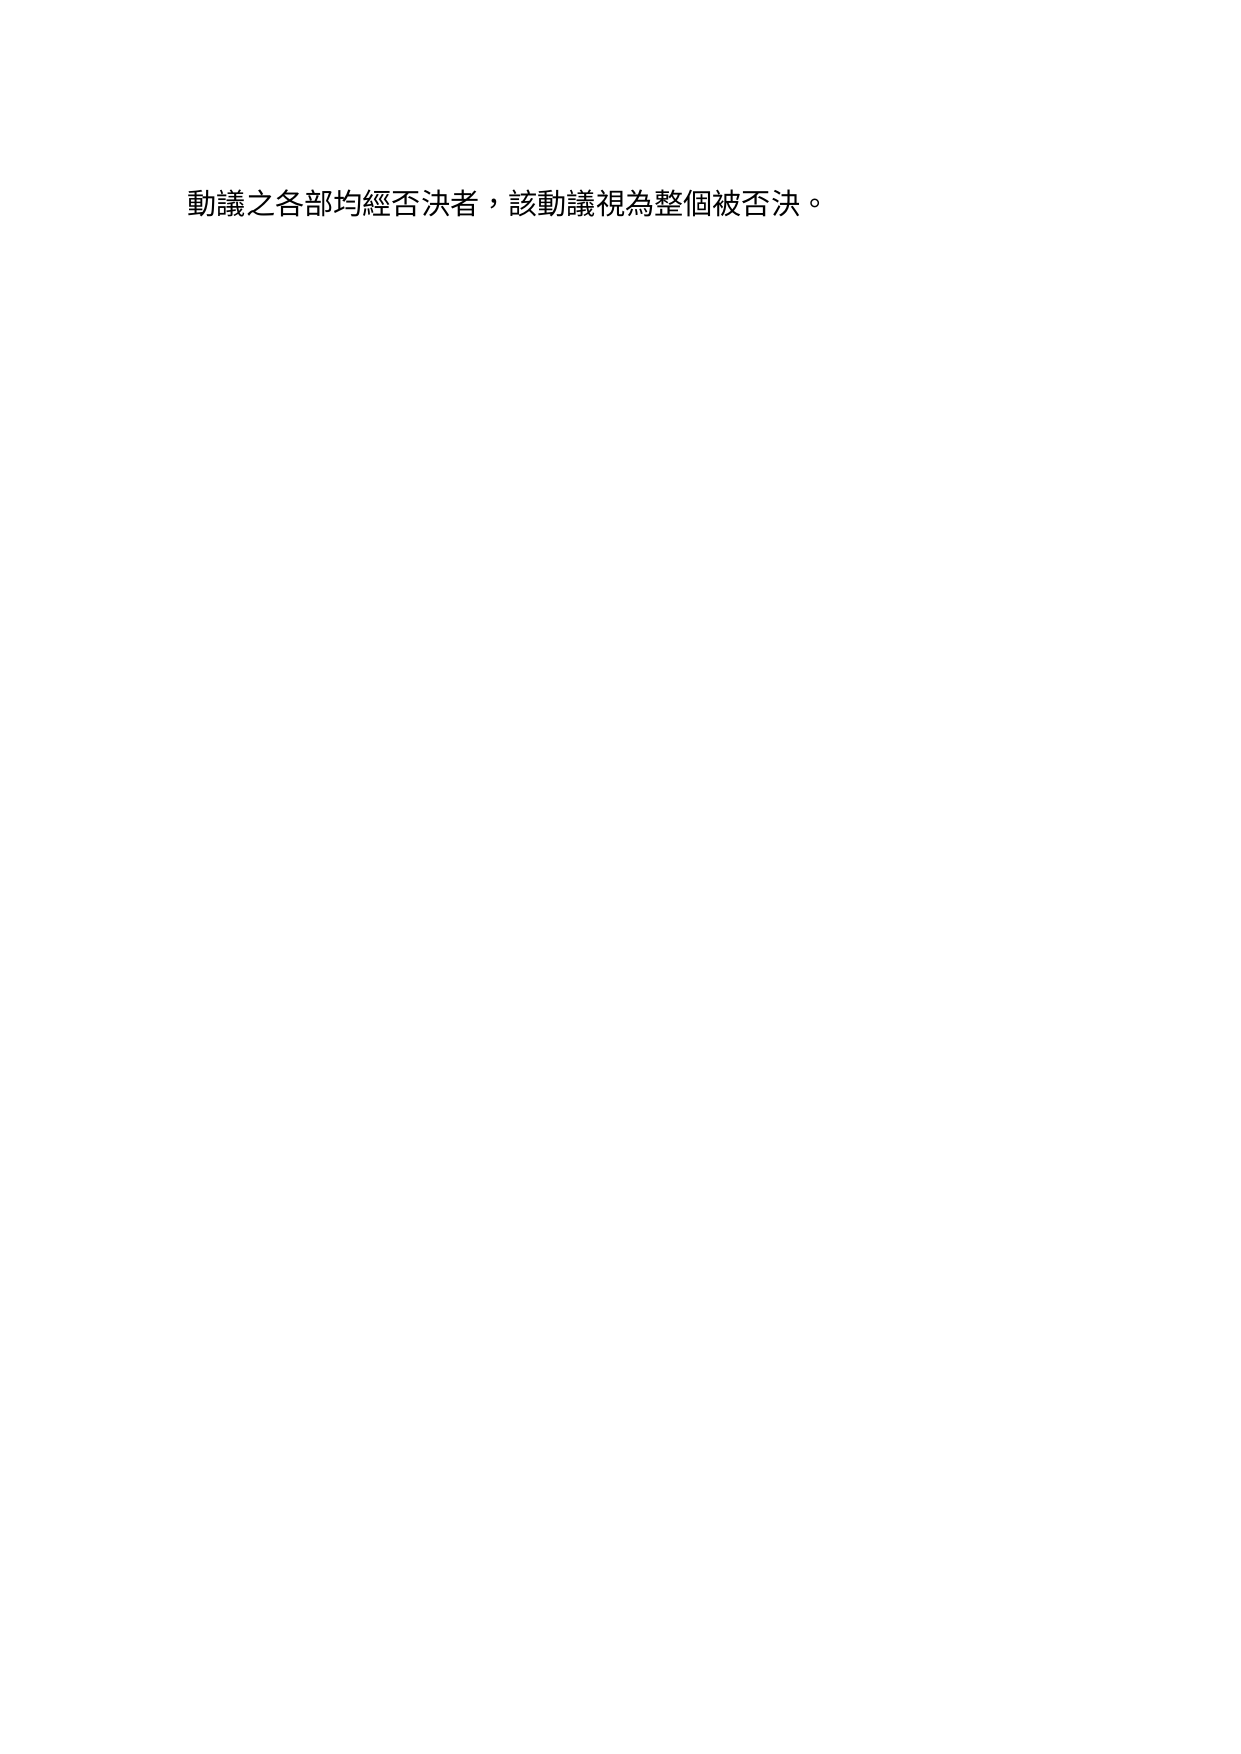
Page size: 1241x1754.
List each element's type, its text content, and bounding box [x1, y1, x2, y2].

text 動議之各部均經否決者，該動議視為整個被否決。 [187, 164, 1053, 239]
